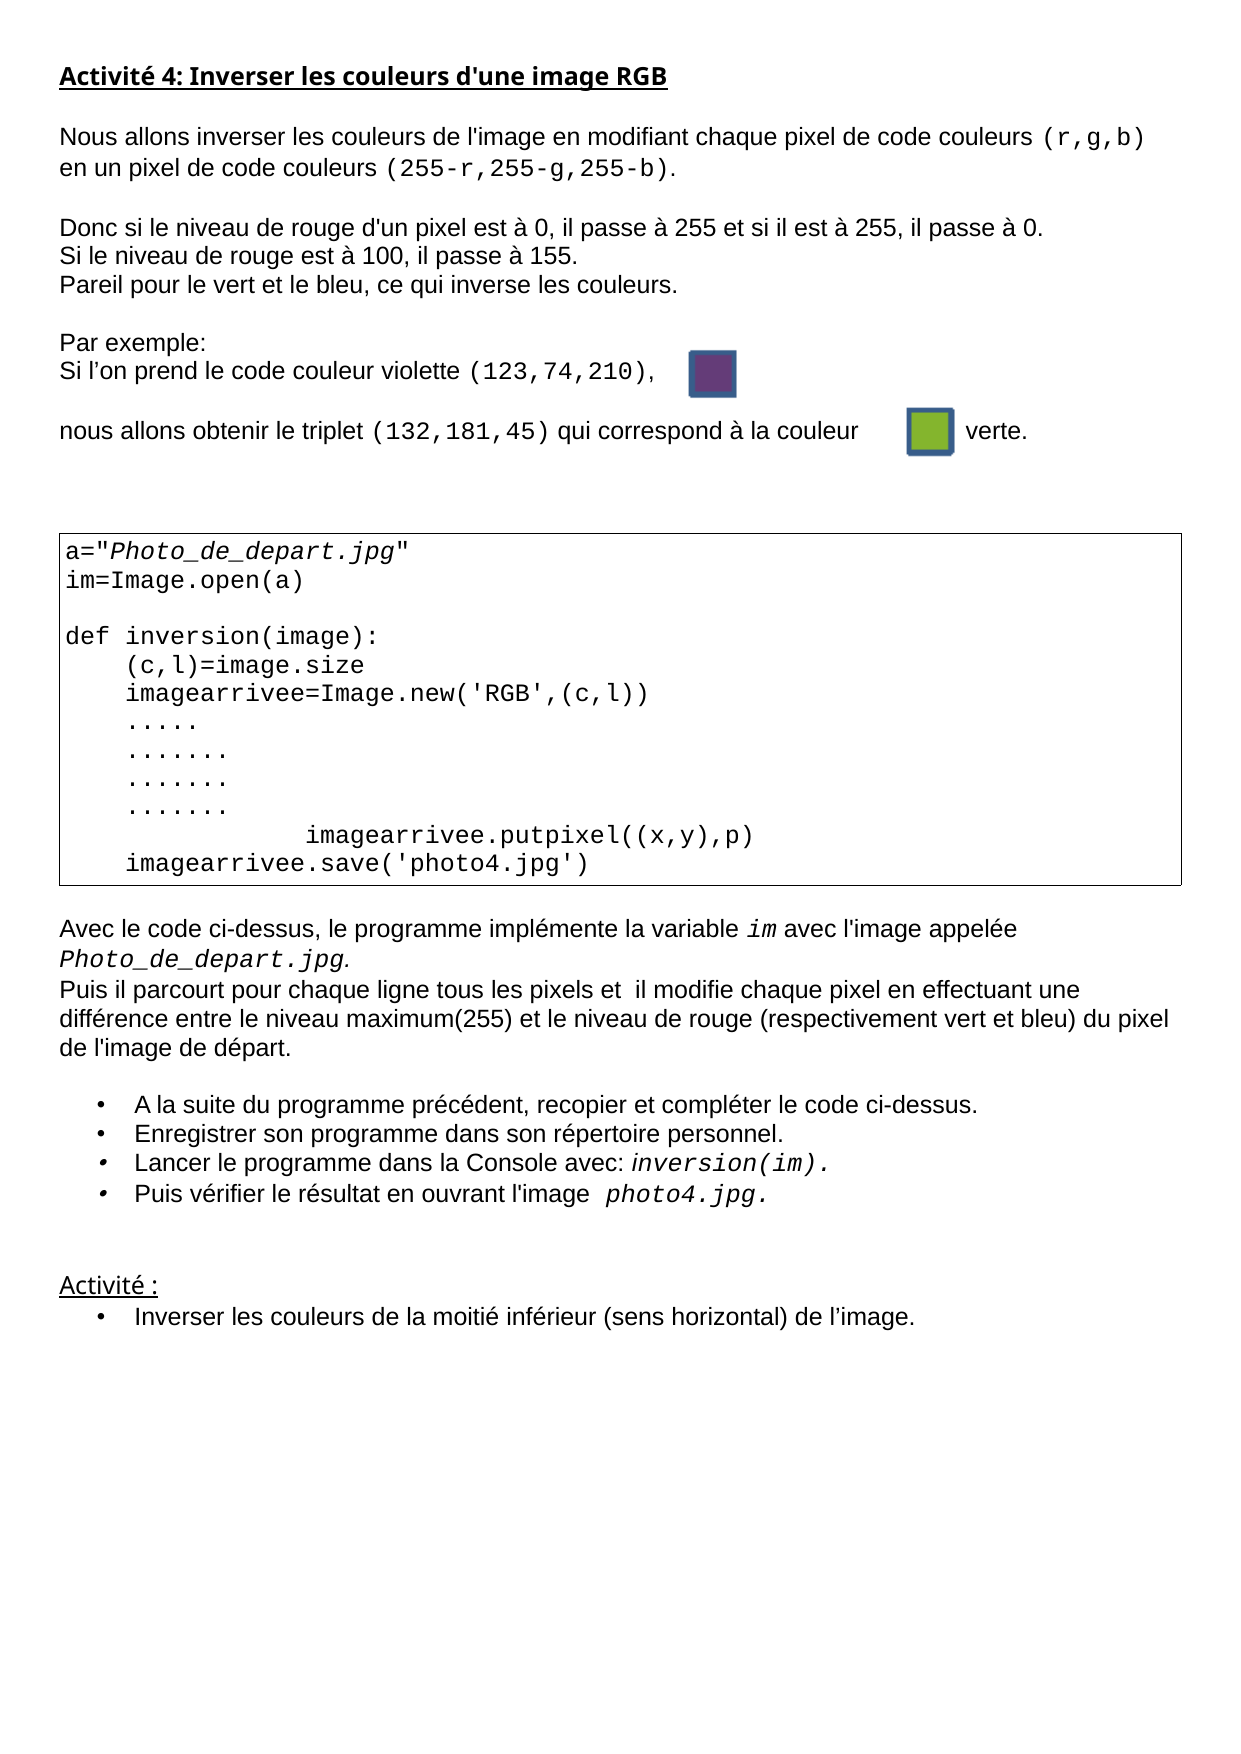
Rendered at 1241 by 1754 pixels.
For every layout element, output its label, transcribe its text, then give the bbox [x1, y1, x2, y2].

text Si le niveau de rouge est à 100, il passe à 155. [59, 241, 1181, 270]
picture [681, 341, 748, 406]
text Par exemple: [59, 327, 1181, 356]
text Nous allons inverser les couleurs de l'image en modifiant chaque pixel de code couleurs (r,g,b) en un pixel de code couleurs (255-r,255-g,255-b). [59, 122, 1181, 184]
table_header a="Photo_de_depart.jpg" im=Image.open(a) def inversion(image): (c,l)=image.size imagearrivee=Image.new('RGB',(c,l)) ..... ....... ....... ....... imagearrivee.putpixel((x,y),p) imagearrivee.save('photo4.jpg') [60, 534, 1181, 885]
list Enregistrer son programme dans son répertoire personnel. [97, 1119, 1181, 1148]
list Lancer le programme dans la Console avec: inversion(im). [97, 1148, 1181, 1179]
text verte. [966, 416, 1181, 447]
text nous allons obtenir le triplet (132,181,45) qui correspond à la couleur [59, 416, 899, 447]
text Puis il parcourt pour chaque ligne tous les pixels et il modifie chaque pixel en effectuant une différence entre le niveau maximum(255) et le niveau de rouge (respectivement vert et bleu) du pixel de l'image de départ. [59, 975, 1181, 1062]
list Inverser les couleurs de la moitié inférieur (sens horizontal) de l’image. [97, 1302, 1181, 1330]
text Avec le code ci-dessus, le programme implémente la variable im avec l'image appelée Photo_de_depart.jpg. [59, 913, 1181, 975]
text Activité : [59, 1267, 1181, 1302]
text [748, 356, 1181, 387]
text Activité 4: Inverser les couleurs d'une image RGB [59, 59, 1181, 93]
text Donc si le niveau de rouge d'un pixel est à 0, il passe à 255 et si il est à 255, il passe à 0. [59, 212, 1181, 241]
list A la suite du programme précédent, recopier et compléter le code ci-dessus. [97, 1090, 1181, 1119]
text Si l’on prend le code couleur violette (123,74,210), [59, 356, 681, 387]
text Pareil pour le vert et le bleu, ce qui inverse les couleurs. [59, 270, 1181, 299]
list Puis vérifier le résultat en ouvrant l'image photo4.jpg. [97, 1179, 1181, 1210]
picture [899, 401, 966, 466]
